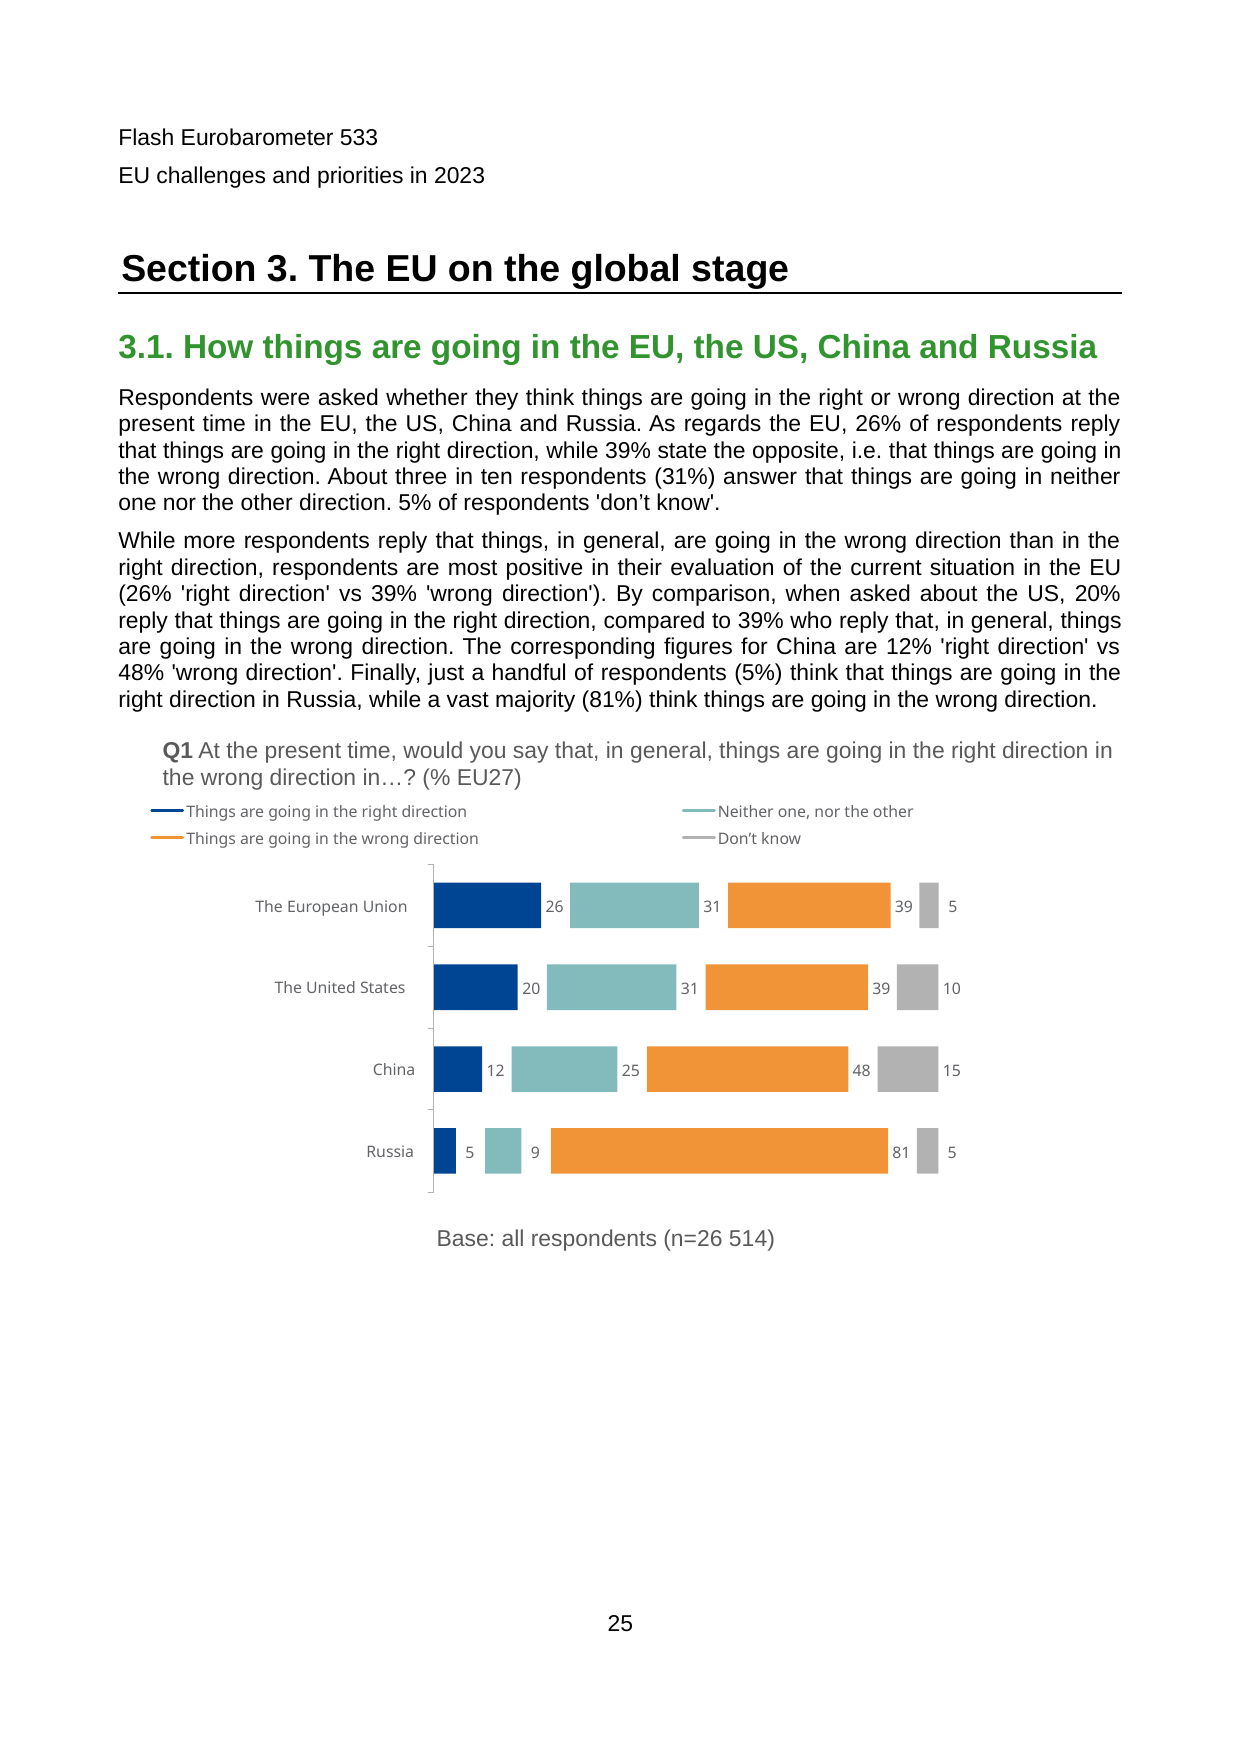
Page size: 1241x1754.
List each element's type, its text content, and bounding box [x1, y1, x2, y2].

text Respondents were asked whether they think things are going in the right or wrong direction at the present time in the EU, the US, China and Russia. As regards the EU, 26% of respondents reply that things are going in the right direction, while 39% state the opposite, i.e. that things are going in the wrong direction. About three in ten respondents (31%) answer that things are going in neither one nor the other direction. 5% of respondents 'don’t know'. [118, 384, 1122, 516]
text While more respondents reply that things, in general, are going in the wrong direction than in the right direction, respondents are most positive in their evaluation of the current situation in the EU (26% 'right direction' vs 39% 'wrong direction'). By comparison, when asked about the US, 20% reply that things are going in the right direction, compared to 39% who reply that, in general, things are going in the wrong direction. The corresponding figures for China are 12% 'right direction' vs 48% 'wrong direction'. Finally, just a handful of respondents (5%) think that things are going in the right direction in Russia, while a vast majority (81%) think things are going in the wrong direction. [118, 527, 1122, 712]
subtitle Section 3. The EU on the global stage [118, 243, 1122, 292]
subtitle 3.1. How things are going in the EU, the US, China and Russia [118, 327, 1122, 365]
